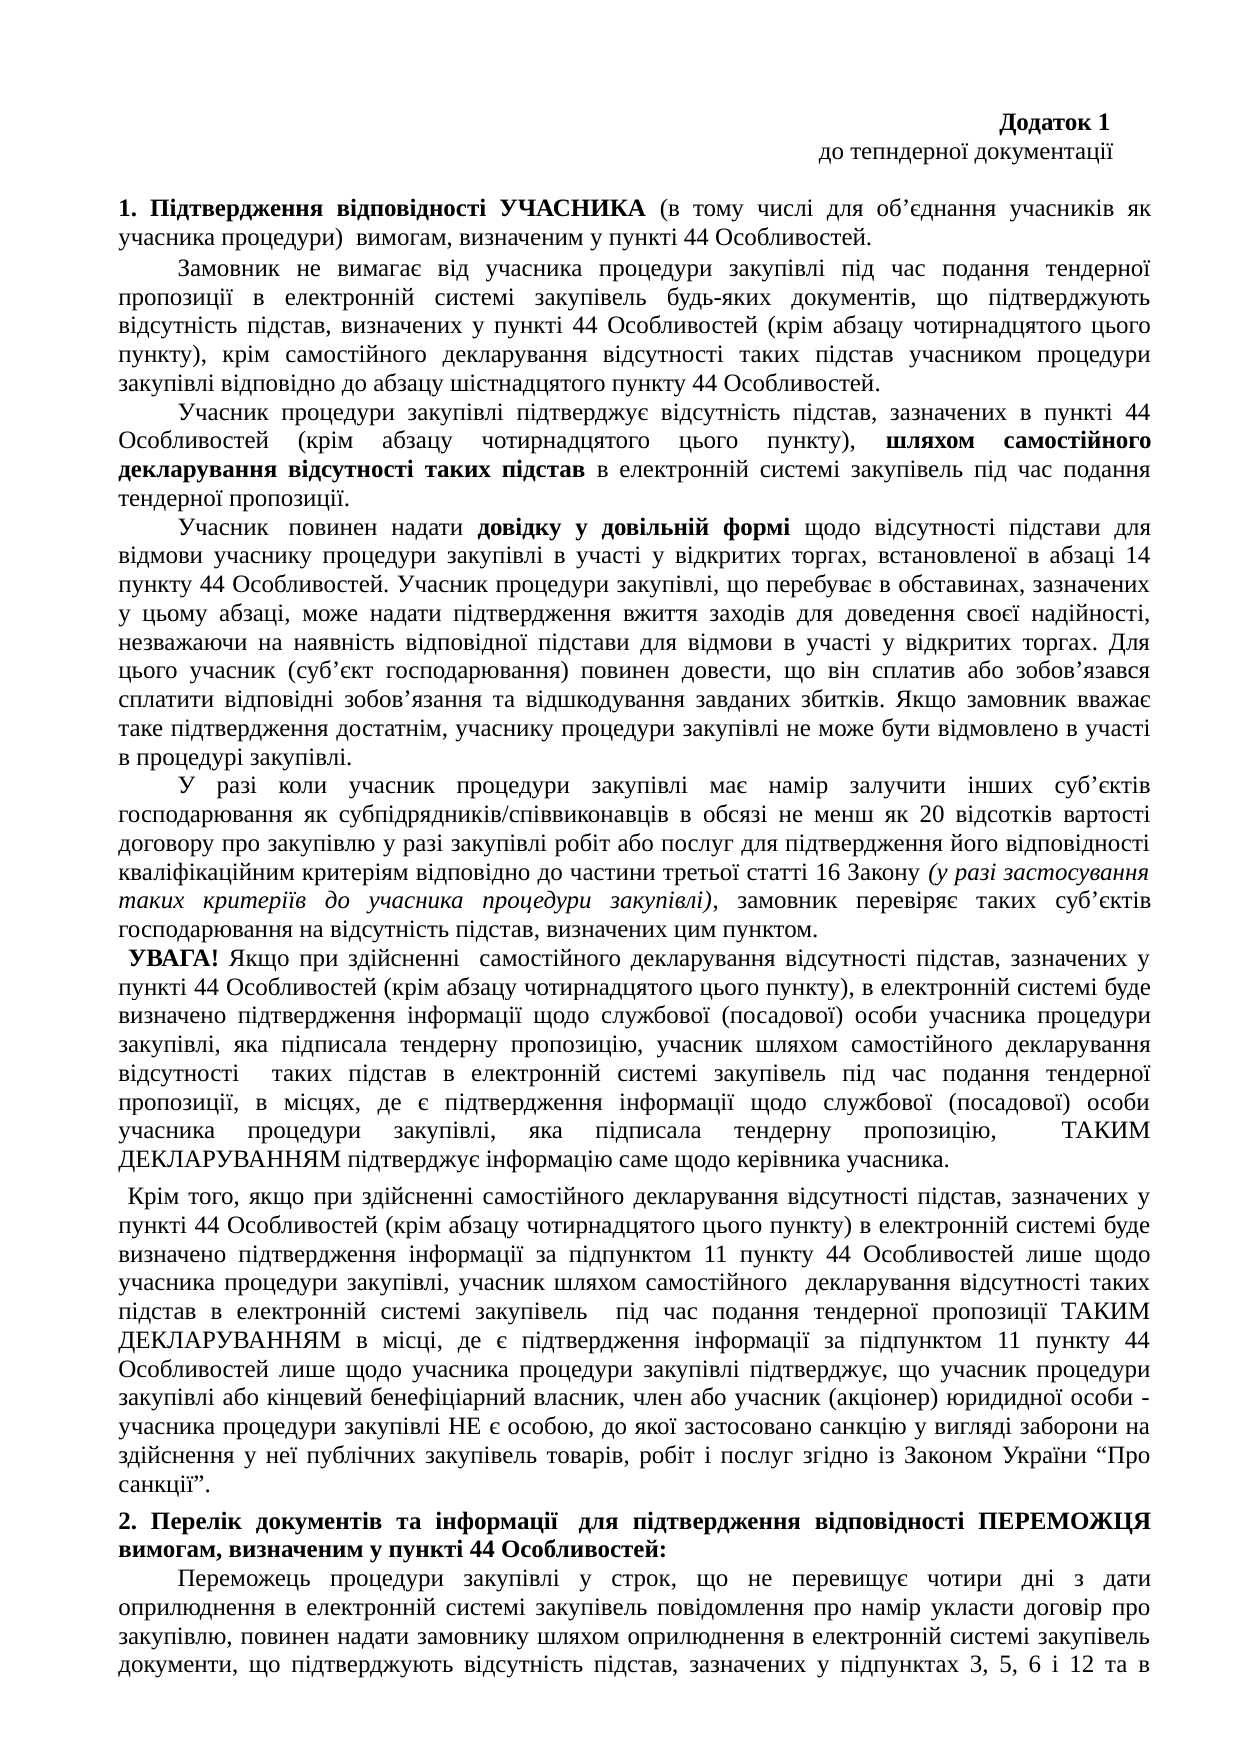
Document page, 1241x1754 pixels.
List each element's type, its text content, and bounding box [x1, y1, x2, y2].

text Замовник не вимагає від учасника процедури закупівлі під час подання тендерної пропозиції в електронній системі закупівель будь-яких документів, що підтверджують відсутність підстав, визначених у пункті 44 Особливостей (крім абзацу чотирнадцятого цього пункту), крім самостійного декларування відсутності таких підстав учасником процедури закупівлі відповідно до абзацу шістнадцятого пункту 44 Особливостей. [118, 253, 1152, 397]
text Переможець процедури закупівлі у строк, що не перевищує чотири дні з дати оприлюднення в електронній системі закупівель повідомлення про намір укласти договір про закупівлю, повинен надати замовнику шляхом оприлюднення в електронній системі закупівель документи, що підтверджують відсутність підстав, зазначених у підпунктах 3, 5, 6 і 12 та в [118, 1563, 1152, 1678]
text Учасник повинен надати довідку у довільній формі щодо відсутності підстави для відмови учаснику процедури закупівлі в участі у відкритих торгах, встановленої в абзаці 14 пункту 44 Особливостей. Учасник процедури закупівлі, що перебуває в обставинах, зазначених у цьому абзаці, може надати підтвердження вжиття заходів для доведення своєї надійності, незважаючи на наявність відповідної підстави для відмови в участі у відкритих торгах. Для цього учасник (суб’єкт господарювання) повинен довести, що він сплатив або зобов’язався сплатити відповідні зобов’язання та відшкодування завданих збитків. Якщо замовник вважає таке підтвердження достатнім, учаснику процедури закупівлі не може бути відмовлено в участі в процедурі закупівлі. [118, 512, 1152, 770]
text Крім того, якщо при здійсненні самостійного декларування відсутності підстав, зазначених у пункті 44 Особливостей (крім абзацу чотирнадцятого цього пункту) в електронній системі буде визначено підтвердження інформації за підпунктом 11 пункту 44 Особливостей лише щодо учасника процедури закупівлі, учасник шляхом самостійного декларування відсутності таких підстав в електронній системі закупівель під час подання тендерної пропозиції ТАКИМ ДЕКЛАРУВАННЯМ в місці, де є підтвердження інформації за підпунктом 11 пункту 44 Особливостей лише щодо учасника процедури закупівлі підтверджує, що учасник процедури закупівлі або кінцевий бенефіціарний власник, член або учасник (акціонер) юридидної особи -учасника процедури закупівлі НЕ є особою, до якої застосовано санкцію у вигляді заборони на здійснення у неї публічних закупівель товарів, робіт і послуг згідно із Законом України “Про санкції”. [118, 1181, 1152, 1497]
text Додаток 1 [118, 103, 1152, 136]
text У разі коли учасник процедури закупівлі має намір залучити інших суб’єктів господарювання як субпідрядників/співвиконавців в обсязі не менш як 20 відсотків вартості договору про закупівлю у разі закупівлі робіт або послуг для підтвердження його відповідності кваліфікаційним критеріям відповідно до частини третьої статті 16 Закону (у разі застосування таких критеріїв до учасника процедури закупівлі), замовник перевіряє таких суб’єктів господарювання на відсутність підстав, визначених цим пунктом. [118, 770, 1152, 943]
text 1. Підтвердження відповідності УЧАСНИКА (в тому числі для об’єднання учасників як учасника процедури) вимогам, визначеним у пункті 44 Особливостей. [118, 193, 1152, 251]
text УВАГА! Якщо при здійсненні самостійного декларування відсутності підстав, зазначених у пункті 44 Особливостей (крім абзацу чотирнадцятого цього пункту), в електронній системі буде визначено підтвердження інформації щодо службової (посадової) особи учасника процедури закупівлі, яка підписала тендерну пропозицію, учасник шляхом самостійного декларування відсутності таких підстав в електронній системі закупівель під час подання тендерної пропозиції, в місцях, де є підтвердження інформації щодо службової (посадової) особи учасника процедури закупівлі, яка підписала тендерну пропозицію, ТАКИМ ДЕКЛАРУВАННЯМ підтверджує інформацію саме щодо керівника учасника. [118, 943, 1152, 1173]
text до тепндерної документації [118, 136, 1152, 165]
text 2. Перелік документів та інформації для підтвердження відповідності ПЕРЕМОЖЦЯ вимогам, визначеним у пункті 44 Особливостей: [118, 1506, 1152, 1563]
text Учасник процедури закупівлі підтверджує відсутність підстав, зазначених в пункті 44 Особливостей (крім абзацу чотирнадцятого цього пункту), шляхом самостійного декларування відсутності таких підстав в електронній системі закупівель під час подання тендерної пропозиції. [118, 397, 1152, 512]
